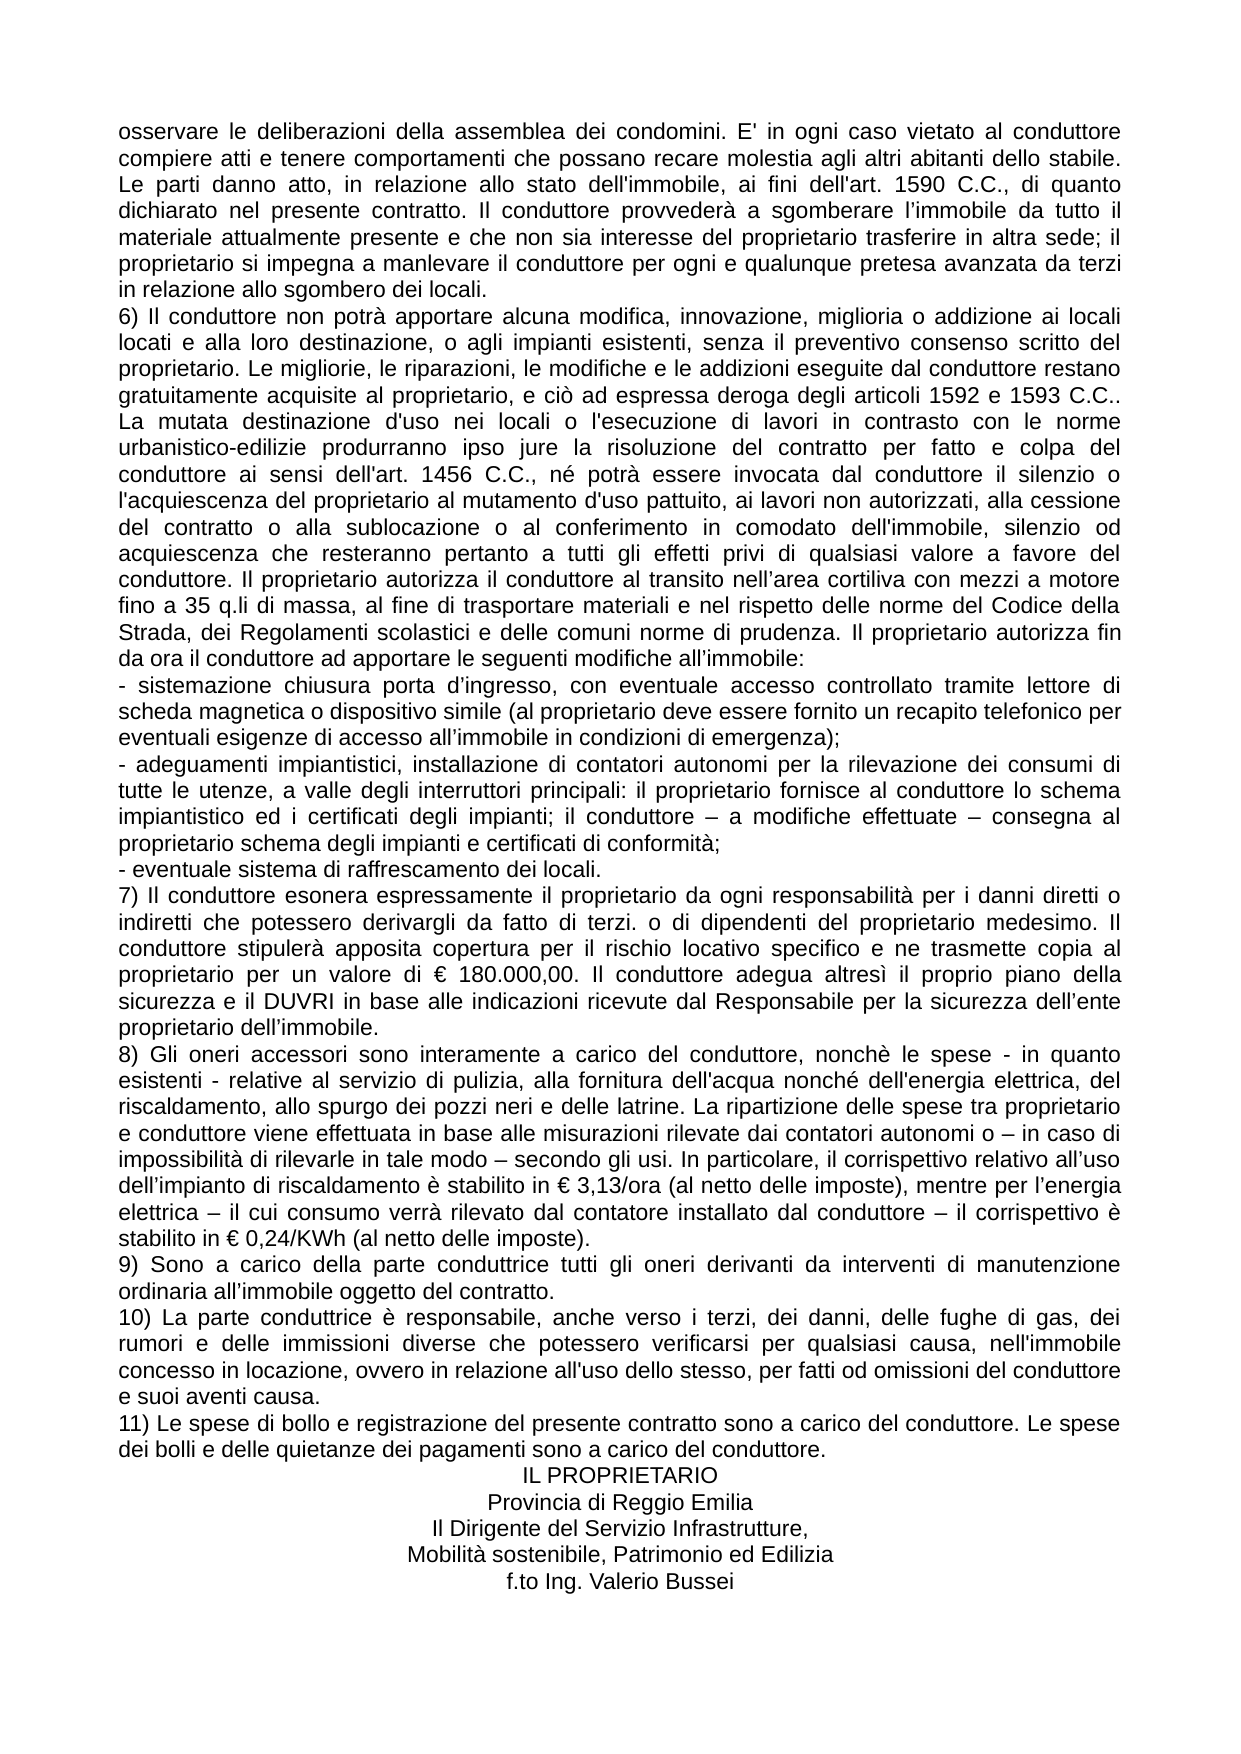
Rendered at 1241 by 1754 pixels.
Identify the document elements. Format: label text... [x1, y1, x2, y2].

text Provincia di Reggio Emilia [118, 1488, 1122, 1515]
text 10) La parte conduttrice è responsabile, anche verso i terzi, dei danni, delle fughe di gas, dei rumori e delle immissioni diverse che potessero verificarsi per qualsiasi causa, nell'immobile concesso in locazione, ovvero in relazione all'uso dello stesso, per fatti od omissioni del conduttore e suoi aventi causa. [118, 1304, 1122, 1409]
text - adeguamenti impiantistici, installazione di contatori autonomi per la rilevazione dei consumi di tutte le utenze, a valle degli interruttori principali: il proprietario fornisce al conduttore lo schema impiantistico ed i certificati degli impianti; il conduttore – a modifiche effettuate – consegna al proprietario schema degli impianti e certificati di conformità; [118, 751, 1122, 856]
text osservare le deliberazioni della assemblea dei condomini. E' in ogni caso vietato al conduttore compiere atti e tenere comportamenti che possano recare molestia agli altri abitanti dello stabile. Le parti danno atto, in relazione allo stato dell'immobile, ai fini dell'art. 1590 C.C., di quanto dichiarato nel presente contratto. Il conduttore provvederà a sgomberare l’immobile da tutto il materiale attualmente presente e che non sia interesse del proprietario trasferire in altra sede; il proprietario si impegna a manlevare il conduttore per ogni e qualunque pretesa avanzata da terzi in relazione allo sgombero dei locali. [118, 118, 1122, 303]
text f.to Ing. Valerio Bussei [118, 1568, 1122, 1594]
text 6) Il conduttore non potrà apportare alcuna modifica, innovazione, miglioria o addizione ai locali locati e alla loro destinazione, o agli impianti esistenti, senza il preventivo consenso scritto del proprietario. Le migliorie, le riparazioni, le modifiche e le addizioni eseguite dal conduttore restano gratuitamente acquisite al proprietario, e ciò ad espressa deroga degli articoli 1592 e 1593 C.C.. La mutata destinazione d'uso nei locali o l'esecuzione di lavori in contrasto con le norme urbanistico-edilizie produrranno ipso jure la risoluzione del contratto per fatto e colpa del conduttore ai sensi dell'art. 1456 C.C., né potrà essere invocata dal conduttore il silenzio o l'acquiescenza del proprietario al mutamento d'uso pattuito, ai lavori non autorizzati, alla cessione del contratto o alla sublocazione o al conferimento in comodato dell'immobile, silenzio od acquiescenza che resteranno pertanto a tutti gli effetti privi di qualsiasi valore a favore del conduttore. Il proprietario autorizza il conduttore al transito nell’area cortiliva con mezzi a motore fino a 35 q.li di massa, al fine di trasportare materiali e nel rispetto delle norme del Codice della Strada, dei Regolamenti scolastici e delle comuni norme di prudenza. Il proprietario autorizza fin da ora il conduttore ad apportare le seguenti modifiche all’immobile: [118, 303, 1122, 672]
text 8) Gli oneri accessori sono interamente a carico del conduttore, nonchè le spese - in quanto esistenti - relative al servizio di pulizia, alla fornitura dell'acqua nonché dell'energia elettrica, del riscaldamento, allo spurgo dei pozzi neri e delle latrine. La ripartizione delle spese tra proprietario e conduttore viene effettuata in base alle misurazioni rilevate dai contatori autonomi o – in caso di impossibilità di rilevarle in tale modo – secondo gli usi. In particolare, il corrispettivo relativo all’uso dell’impianto di riscaldamento è stabilito in € 3,13/ora (al netto delle imposte), mentre per l’energia elettrica – il cui consumo verrà rilevato dal contatore installato dal conduttore – il corrispettivo è stabilito in € 0,24/KWh (al netto delle imposte). [118, 1041, 1122, 1251]
text 9) Sono a carico della parte conduttrice tutti gli oneri derivanti da interventi di manutenzione ordinaria all’immobile oggetto del contratto. [118, 1251, 1122, 1304]
text 11) Le spese di bollo e registrazione del presente contratto sono a carico del conduttore. Le spese dei bolli e delle quietanze dei pagamenti sono a carico del conduttore. [118, 1409, 1122, 1462]
text - sistemazione chiusura porta d’ingresso, con eventuale accesso controllato tramite lettore di scheda magnetica o dispositivo simile (al proprietario deve essere fornito un recapito telefonico per eventuali esigenze di accesso all’immobile in condizioni di emergenza); [118, 672, 1122, 751]
text 7) Il conduttore esonera espressamente il proprietario da ogni responsabilità per i danni diretti o indiretti che potessero derivargli da fatto di terzi. o di dipendenti del proprietario medesimo. Il conduttore stipulerà apposita copertura per il rischio locativo specifico e ne trasmette copia al proprietario per un valore di € 180.000,00. Il conduttore adegua altresì il proprio piano della sicurezza e il DUVRI in base alle indicazioni ricevute dal Responsabile per la sicurezza dell’ente proprietario dell’immobile. [118, 882, 1122, 1041]
text Mobilità sostenibile, Patrimonio ed Edilizia [118, 1541, 1122, 1568]
text - eventuale sistema di raffrescamento dei locali. [118, 856, 1122, 882]
text Il Dirigente del Servizio Infrastrutture, [118, 1515, 1122, 1541]
text IL PROPRIETARIO [118, 1462, 1122, 1488]
